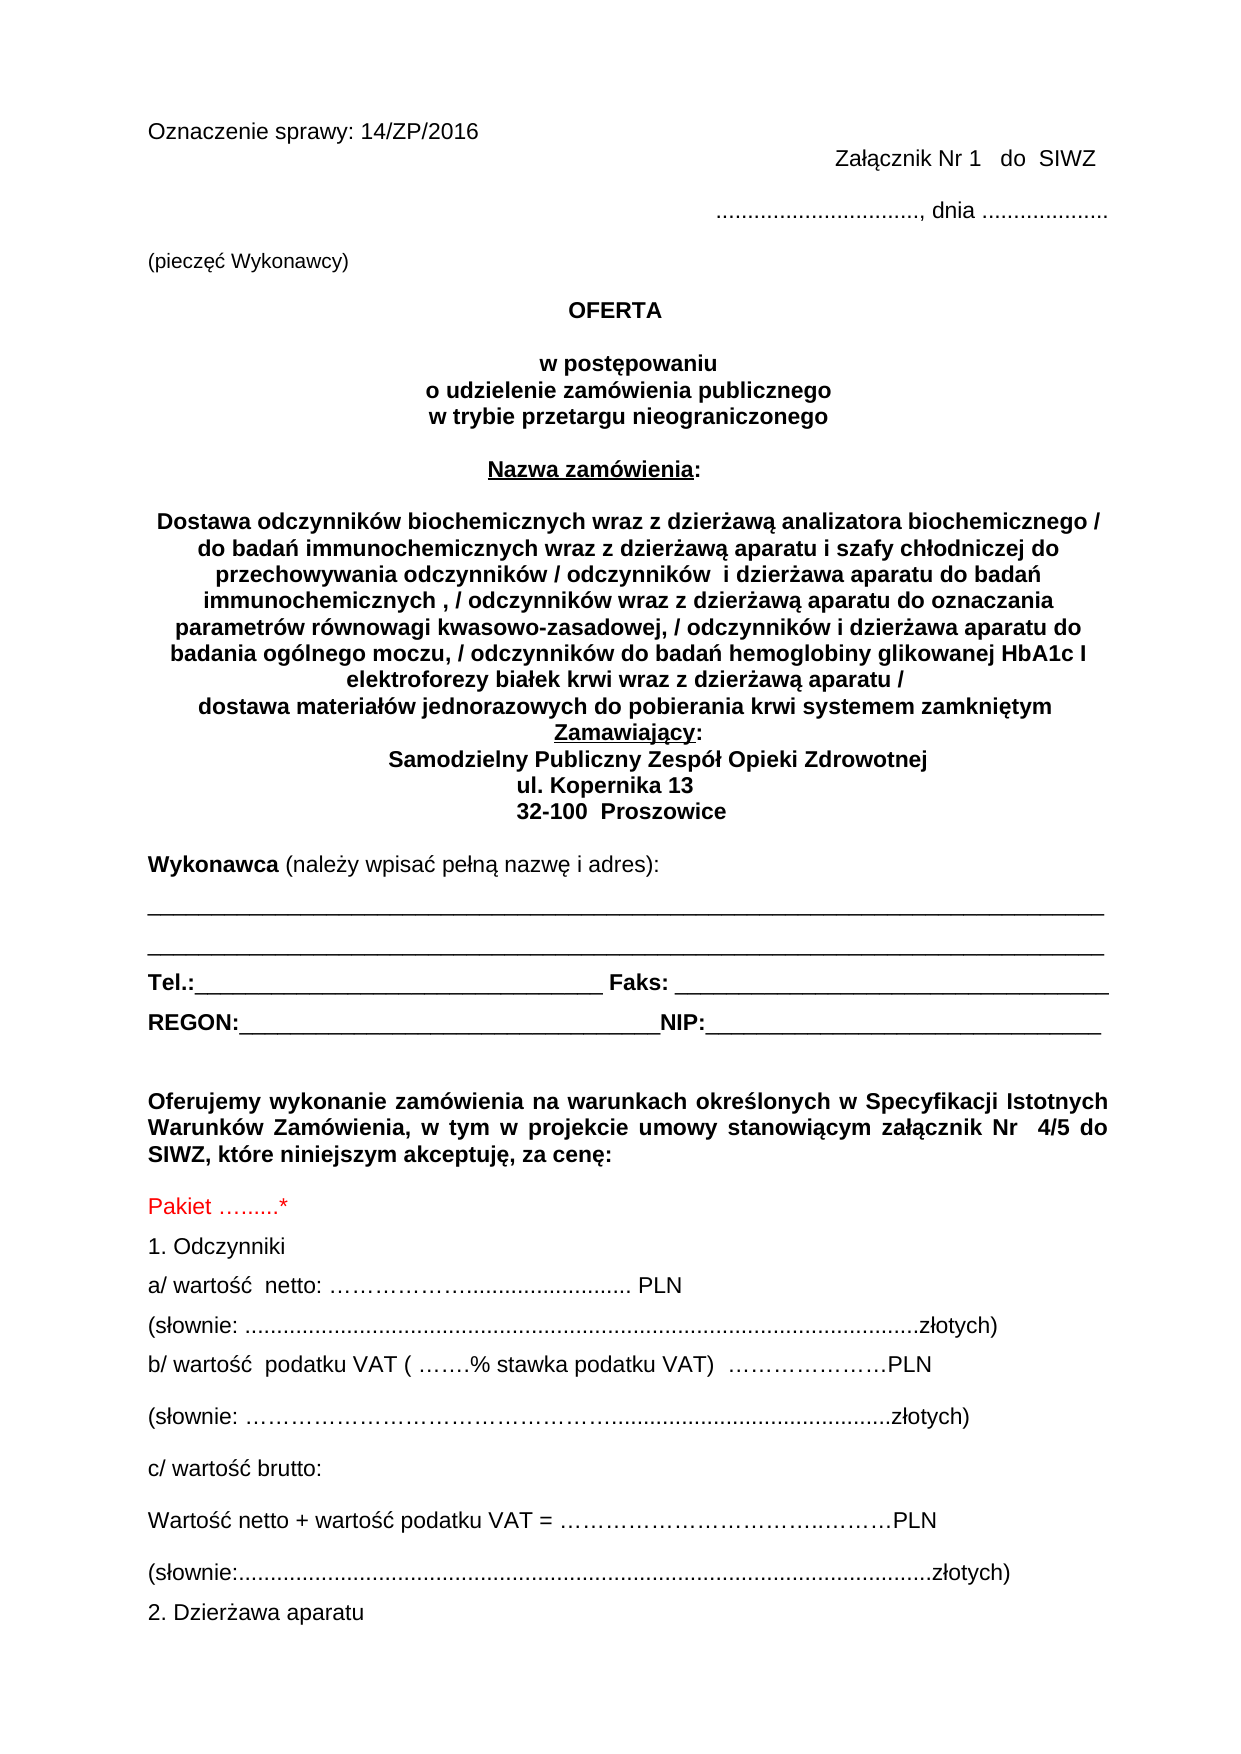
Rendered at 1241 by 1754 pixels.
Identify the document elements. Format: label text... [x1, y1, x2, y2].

text Wykonawca (należy wpisać pełną nazwę i adres): [148, 851, 1109, 877]
text Nazwa zamówienia: [443, 456, 1109, 482]
text (słownie:.............................................................................................................złotych) [148, 1559, 1109, 1585]
text ______________________________________________________________________________________________________________________________________________________ [148, 890, 1109, 956]
text Oznaczenie sprawy: 14/ZP/2016 [148, 118, 1109, 144]
text Załącznik Nr 1 do SIWZ [148, 144, 1109, 171]
text Wartość netto + wartość podatku VAT = ……………………………..………PLN [148, 1507, 1109, 1533]
text 32-100 Proszowice [443, 798, 1109, 824]
text b/ wartość podatku VAT ( …….% stawka podatku VAT) …………………PLN [148, 1351, 1109, 1377]
text c/ wartość brutto: [148, 1455, 1109, 1481]
text 2. Dzierżawa aparatu [148, 1598, 1109, 1625]
text (słownie: ..........................................................................................................złotych) [148, 1312, 1109, 1338]
text Dostawa odczynników biochemicznych wraz z dzierżawą analizatora biochemicznego / do badań immunochemicznych wraz z dzierżawą aparatu i szafy chłodniczej do przechowywania odczynników / odczynników i dzierżawa aparatu do badań immunochemicznych , / odczynników wraz z dzierżawą aparatu do oznaczania parametrów równowagi kwasowo-zasadowej, / odczynników i dzierżawa aparatu do badania ogólnego moczu, / odczynników do badań hemoglobiny glikowanej HbA1c I elektroforezy białek krwi wraz z dzierżawą aparatu / [148, 508, 1109, 693]
text Tel.:________________________________ Faks: __________________________________ [148, 969, 1109, 996]
text Zamawiający: [148, 719, 1109, 746]
text OFERTA [148, 297, 1109, 324]
text w trybie przetargu nieograniczonego [148, 403, 1109, 429]
text w postępowaniu [148, 350, 1109, 377]
text (pieczęć Wykonawcy) [148, 248, 1109, 272]
text Pakiet …......* [148, 1193, 1109, 1219]
text Samodzielny Publiczny Zespół Opieki Zdrowotnej [369, 746, 1109, 772]
text Oferujemy wykonanie zamówienia na warunkach określonych w Specyfikacji Istotnych Warunków Zamówienia, w tym w projekcie umowy stanowiącym załącznik Nr 4/5 do SIWZ, które niniejszym akceptuję, za cenę: [148, 1088, 1109, 1167]
text ul. Kopernika 13 [443, 772, 1109, 798]
text 1. Odczynniki [148, 1233, 1109, 1259]
text ................................, dnia .................... [148, 197, 1109, 223]
text dostawa materiałów jednorazowych do pobierania krwi systemem zamkniętym [148, 693, 1109, 719]
text o udzielenie zamówienia publicznego [148, 377, 1109, 403]
text REGON:_________________________________NIP:_______________________________ [148, 1009, 1109, 1035]
text (słownie: …………………………………………............................................złotych) [148, 1403, 1109, 1429]
text a/ wartość netto: ……………….......................... PLN [148, 1272, 1109, 1298]
